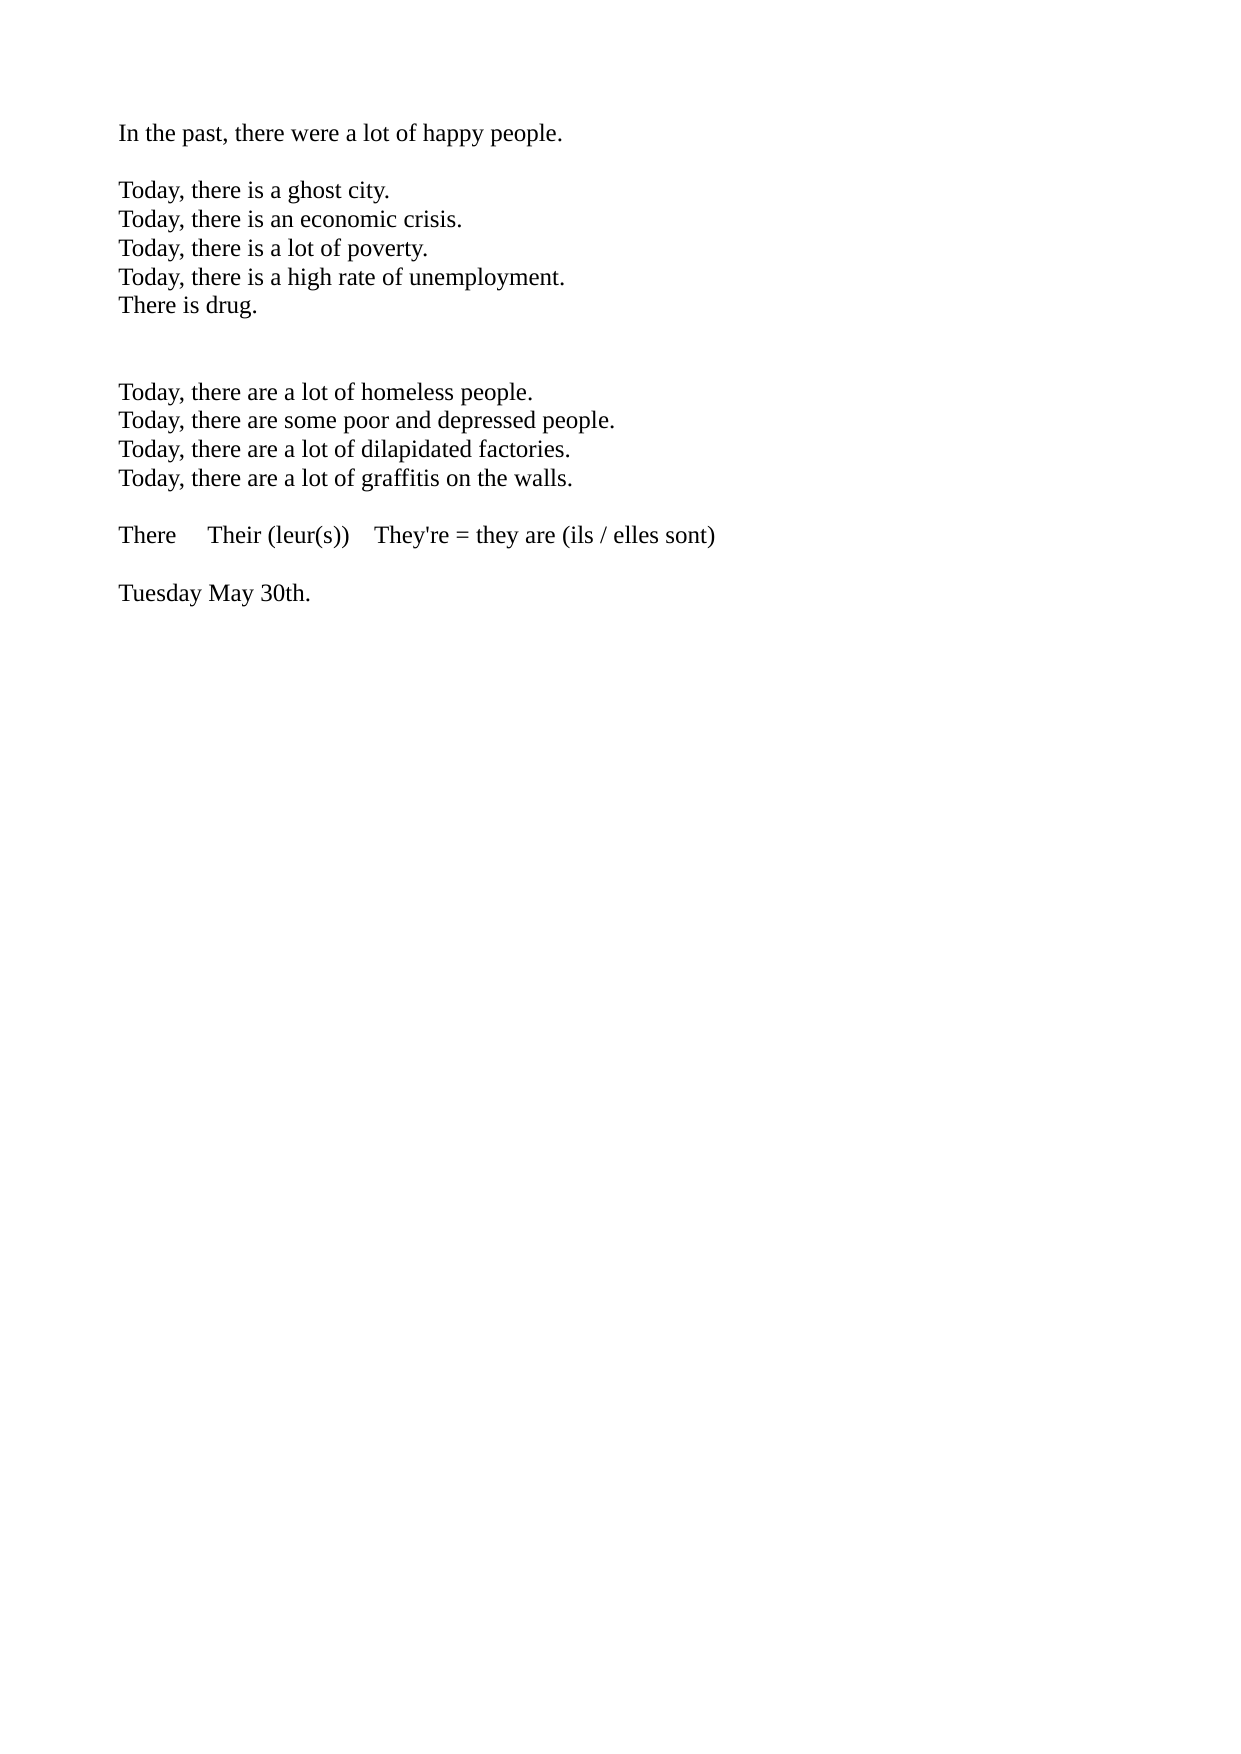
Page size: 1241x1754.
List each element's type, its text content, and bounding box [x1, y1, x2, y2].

text Today, there is a high rate of unemployment. [118, 262, 1122, 291]
text There Their (leur(s)) They're = they are (ils / elles sont) [118, 521, 1122, 549]
text Today, there is a lot of poverty. [118, 233, 1122, 262]
text Today, there are a lot of dilapidated factories. [118, 434, 1122, 463]
text Today, there is a ghost city. [118, 176, 1122, 204]
text In the past, there were a lot of happy people. [118, 118, 1122, 147]
text Tuesday May 30th. [118, 578, 1122, 607]
text Today, there is an economic crisis. [118, 204, 1122, 233]
text Today, there are a lot of graffitis on the walls. [118, 463, 1122, 492]
text Today, there are a lot of homeless people. Today, there are some poor and depressed people. [118, 377, 1122, 434]
text There is drug. [118, 291, 1122, 319]
